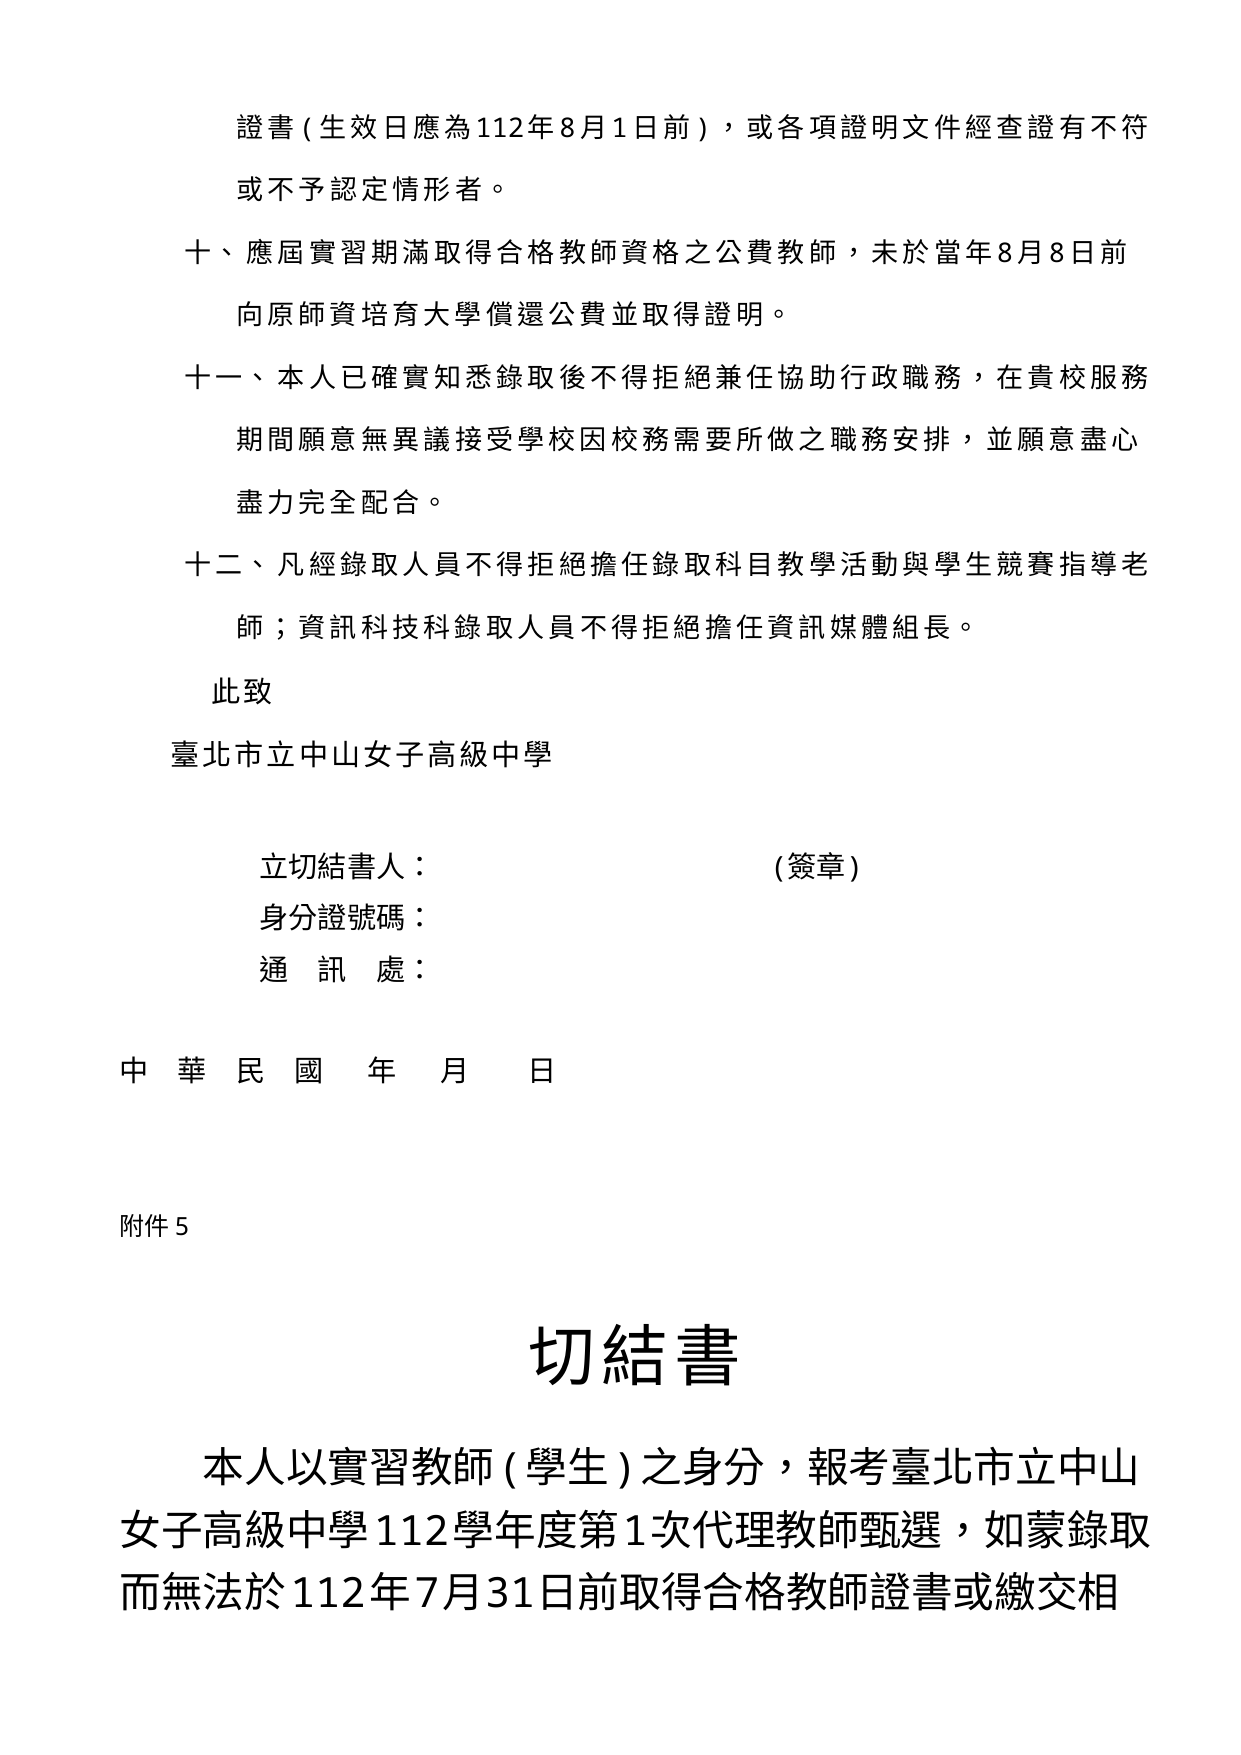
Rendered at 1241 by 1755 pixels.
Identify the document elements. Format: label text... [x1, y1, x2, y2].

text 附件5 [119, 1206, 1151, 1242]
text 本人以實習教師(學生)之身分，報考臺北市立中山女子高級中學112學年度第1次代理教師甄選，如蒙錄取而無法於112年7月31日前取得合格教師證書或繳交相 [119, 1423, 1151, 1611]
text 證書(生效日應為112年8月1日前)，或各項證明文件經查證有不符或不予認定情形者。 [178, 84, 1151, 209]
text 此致 [130, 677, 1151, 709]
text 十、應屆實習期滿取得合格教師資格之公費教師，未於當年8月8日前向原師資培育大學償還公費並取得證明。 [178, 209, 1151, 334]
text 十一、本人已確實知悉錄取後不得拒絕兼任協助行政職務，在貴校服務期間願意無異議接受學校因校務需要所做之職務安排，並願意盡心盡力完全配合。 [178, 334, 1151, 521]
text 臺北市立中山女子高級中學 [130, 740, 1151, 771]
text 切結書 [119, 1279, 1151, 1404]
text 十二、凡經錄取人員不得拒絕擔任錄取科目教學活動與學生競賽指導老師；資訊科技科錄取人員不得拒絕擔任資訊媒體組長。 [178, 521, 1151, 646]
text 中 華 民 國 年 月 日 [119, 1057, 1151, 1088]
text 通 訊 處： [119, 947, 1151, 989]
text 立切結書人： (簽章) [119, 843, 1151, 886]
text 身分證號碼： [119, 895, 1151, 937]
